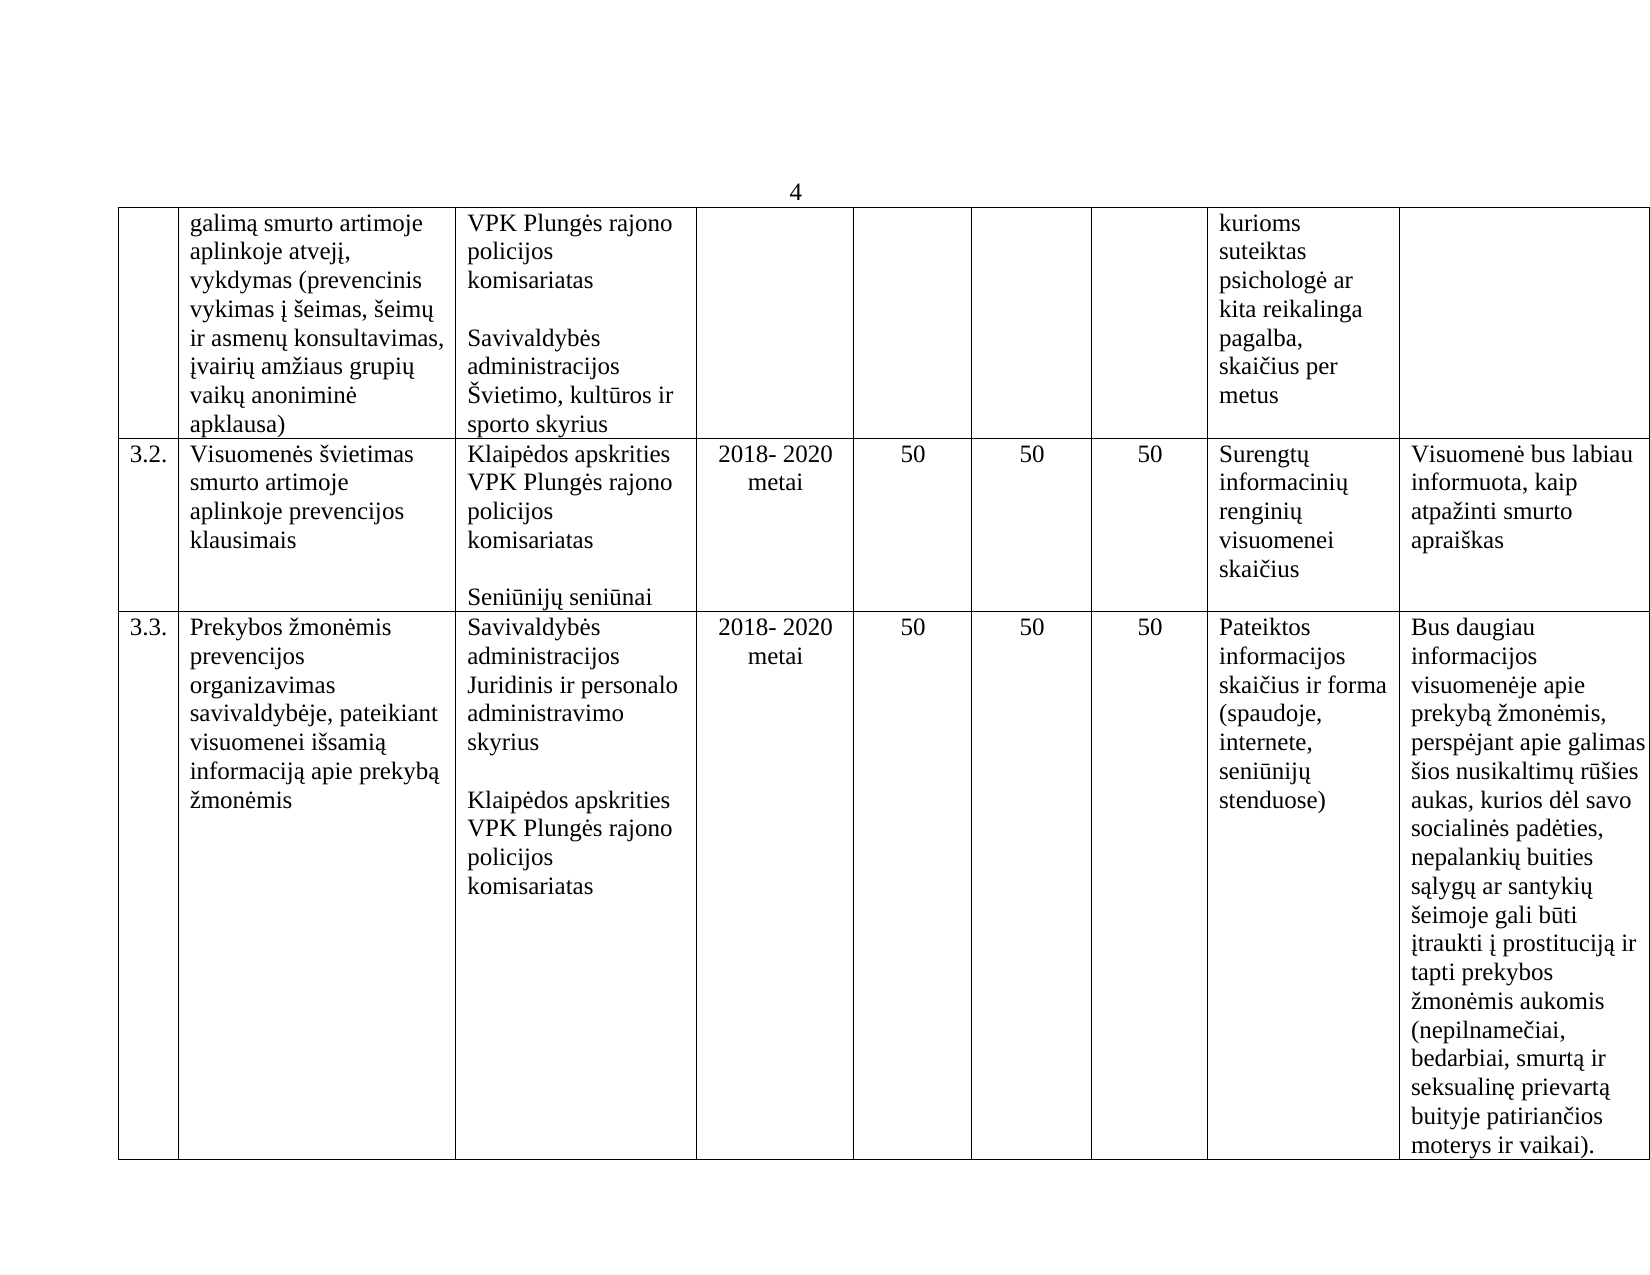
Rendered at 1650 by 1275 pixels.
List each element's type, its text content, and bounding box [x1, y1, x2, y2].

table_cell kurioms suteiktas psichologė ar kita reikalinga pagalba, skaičius per metus [1208, 208, 1399, 438]
table_cell 50 [972, 439, 1091, 611]
table_cell 50 [854, 612, 971, 1158]
table_cell Savivaldybės administracijos Juridinis ir personalo administravimo skyrius Klaipėdos apskrities VPK Plungės rajono policijos komisariatas [456, 612, 696, 1158]
table_cell 50 [972, 612, 1091, 1158]
table_cell 3.3. [119, 612, 178, 1158]
table_cell Visuomenės švietimas smurto artimoje aplinkoje prevencijos klausimais [179, 439, 455, 611]
table_cell [972, 208, 1091, 438]
table_cell 50 [854, 439, 971, 611]
table_cell 50 [1092, 612, 1207, 1158]
table_cell [697, 208, 853, 438]
table_cell Prekybos žmonėmis prevencijos organizavimas savivaldybėje, pateikiant visuomenei išsamią informaciją apie prekybą žmonėmis [179, 612, 455, 1158]
table_cell 2018- 2020 metai [697, 439, 853, 611]
table_cell Klaipėdos apskrities VPK Plungės rajono policijos komisariatas Seniūnijų seniūnai [456, 439, 696, 611]
table_cell 2018- 2020 metai [697, 612, 853, 1158]
table_cell Pateiktos informacijos skaičius ir forma (spaudoje, internete, seniūnijų stenduose) [1208, 612, 1399, 1158]
table_cell [1092, 208, 1207, 438]
table_cell 3.2. [119, 439, 178, 611]
table_cell Surengtų informacinių renginių visuomenei skaičius [1208, 439, 1399, 611]
table_cell VPK Plungės rajono policijos komisariatas Savivaldybės administracijos Švietimo, kultūros ir sporto skyrius [456, 208, 696, 438]
table_cell [1400, 208, 1649, 438]
table_cell galimą smurto artimoje aplinkoje atvejį, vykdymas (prevencinis vykimas į šeimas, šeimų ir asmenų konsultavimas, įvairių amžiaus grupių vaikų anoniminė apklausa) [179, 208, 455, 438]
table_cell [854, 208, 971, 438]
table_cell Visuomenė bus labiau informuota, kaip atpažinti smurto apraiškas [1400, 439, 1649, 611]
table_cell 50 [1092, 439, 1207, 611]
table_cell Bus daugiau informacijos visuomenėje apie prekybą žmonėmis, perspėjant apie galimas šios nusikaltimų rūšies aukas, kurios dėl savo socialinės padėties, nepalankių buities sąlygų ar santykių šeimoje gali būti įtraukti į prostituciją ir tapti prekybos žmonėmis aukomis (nepilnamečiai, bedarbiai, smurtą ir seksualinę prievartą buityje patiriančios moterys ir vaikai). [1400, 612, 1649, 1158]
table_cell [119, 208, 178, 438]
